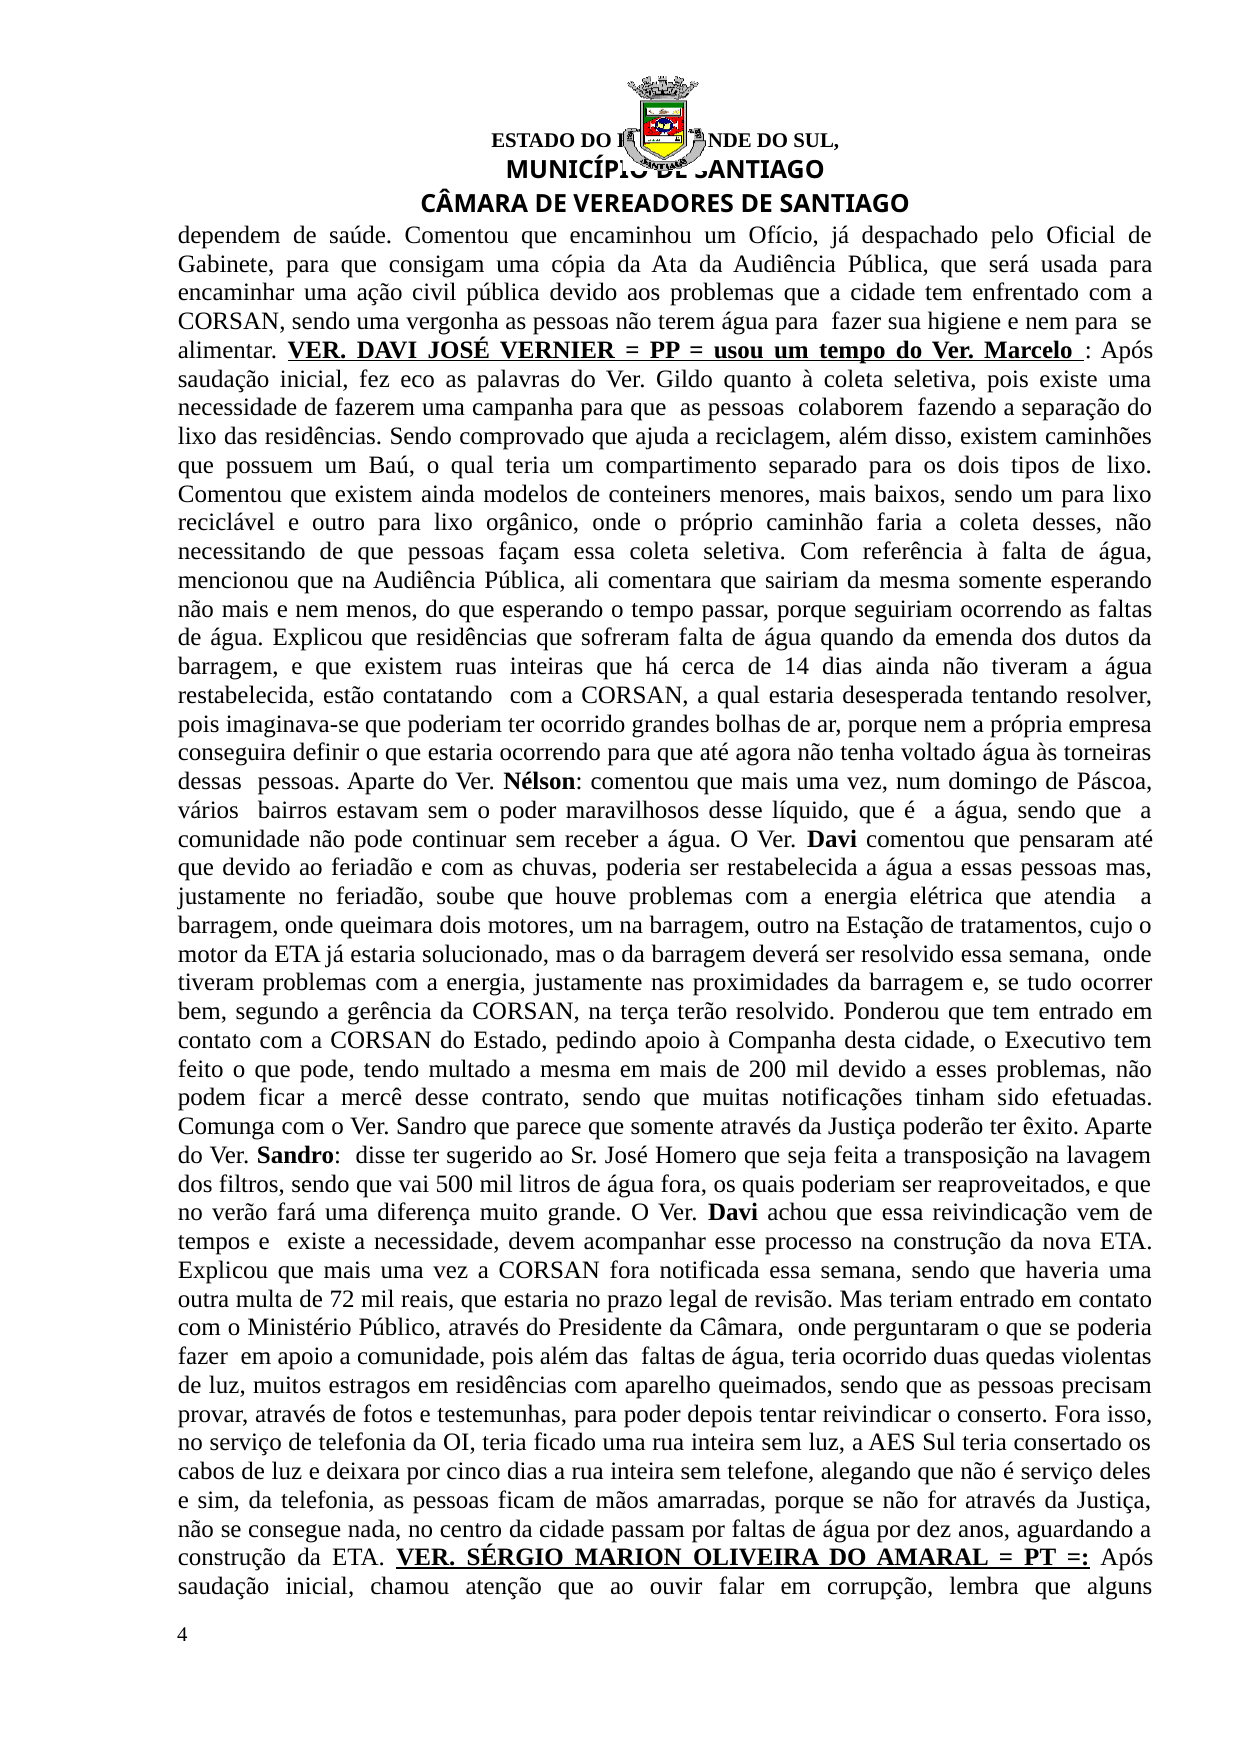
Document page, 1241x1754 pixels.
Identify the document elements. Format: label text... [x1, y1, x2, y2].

text dependem de saúde. Comentou que encaminhou um Ofício, já despachado pelo Oficial de Gabinete, para que consigam uma cópia da Ata da Audiência Pública, que será usada para encaminhar uma ação civil pública devido aos problemas que a cidade tem enfrentado com a CORSAN, sendo uma vergonha as pessoas não terem água para fazer sua higiene e nem para se alimentar. VER. DAVI JOSÉ VERNIER = PP = usou um tempo do Ver. Marcelo : Após saudação inicial, fez eco as palavras do Ver. Gildo quanto à coleta seletiva, pois existe uma necessidade de fazerem uma campanha para que as pessoas colaborem fazendo a separação do lixo das residências. Sendo comprovado que ajuda a reciclagem, além disso, existem caminhões que possuem um Baú, o qual teria um compartimento separado para os dois tipos de lixo. Comentou que existem ainda modelos de conteiners menores, mais baixos, sendo um para lixo reciclável e outro para lixo orgânico, onde o próprio caminhão faria a coleta desses, não necessitando de que pessoas façam essa coleta seletiva. Com referência à falta de água, mencionou que na Audiência Pública, ali comentara que sairiam da mesma somente esperando não mais e nem menos, do que esperando o tempo passar, porque seguiriam ocorrendo as faltas de água. Explicou que residências que sofreram falta de água quando da emenda dos dutos da barragem, e que existem ruas inteiras que há cerca de 14 dias ainda não tiveram a água restabelecida, estão contatando com a CORSAN, a qual estaria desesperada tentando resolver, pois imaginava-se que poderiam ter ocorrido grandes bolhas de ar, porque nem a própria empresa conseguira definir o que estaria ocorrendo para que até agora não tenha voltado água às torneiras dessas pessoas. Aparte do Ver. Nélson: comentou que mais uma vez, num domingo de Páscoa, vários bairros estavam sem o poder maravilhosos desse líquido, que é a água, sendo que a comunidade não pode continuar sem receber a água. O Ver. Davi comentou que pensaram até que devido ao feriadão e com as chuvas, poderia ser restabelecida a água a essas pessoas mas, justamente no feriadão, soube que houve problemas com a energia elétrica que atendia a barragem, onde queimara dois motores, um na barragem, outro na Estação de tratamentos, cujo o motor da ETA já estaria solucionado, mas o da barragem deverá ser resolvido essa semana, onde tiveram problemas com a energia, justamente nas proximidades da barragem e, se tudo ocorrer bem, segundo a gerência da CORSAN, na terça terão resolvido. Ponderou que tem entrado em contato com a CORSAN do Estado, pedindo apoio à Companha desta cidade, o Executivo tem feito o que pode, tendo multado a mesma em mais de 200 mil devido a esses problemas, não podem ficar a mercê desse contrato, sendo que muitas notificações tinham sido efetuadas. Comunga com o Ver. Sandro que parece que somente através da Justiça poderão ter êxito. Aparte do Ver. Sandro: disse ter sugerido ao Sr. José Homero que seja feita a transposição na lavagem dos filtros, sendo que vai 500 mil litros de água fora, os quais poderiam ser reaproveitados, e que no verão fará uma diferença muito grande. O Ver. Davi achou que essa reivindicação vem de tempos e existe a necessidade, devem acompanhar esse processo na construção da nova ETA. Explicou que mais uma vez a CORSAN fora notificada essa semana, sendo que haveria uma outra multa de 72 mil reais, que estaria no prazo legal de revisão. Mas teriam entrado em contato com o Ministério Público, através do Presidente da Câmara, onde perguntaram o que se poderia fazer em apoio a comunidade, pois além das faltas de água, teria ocorrido duas quedas violentas de luz, muitos estragos em residências com aparelho queimados, sendo que as pessoas precisam provar, através de fotos e testemunhas, para poder depois tentar reivindicar o conserto. Fora isso, no serviço de telefonia da OI, teria ficado uma rua inteira sem luz, a AES Sul teria consertado os cabos de luz e deixara por cinco dias a rua inteira sem telefone, alegando que não é serviço deles e sim, da telefonia, as pessoas ficam de mãos amarradas, porque se não for através da Justiça, não se consegue nada, no centro da cidade passam por faltas de água por dez anos, aguardando a construção da ETA. VER. SÉRGIO MARION OLIVEIRA DO AMARAL = PT =: Após saudação inicial, chamou atenção que ao ouvir falar em corrupção, lembra que alguns [178, 220, 1153, 1600]
